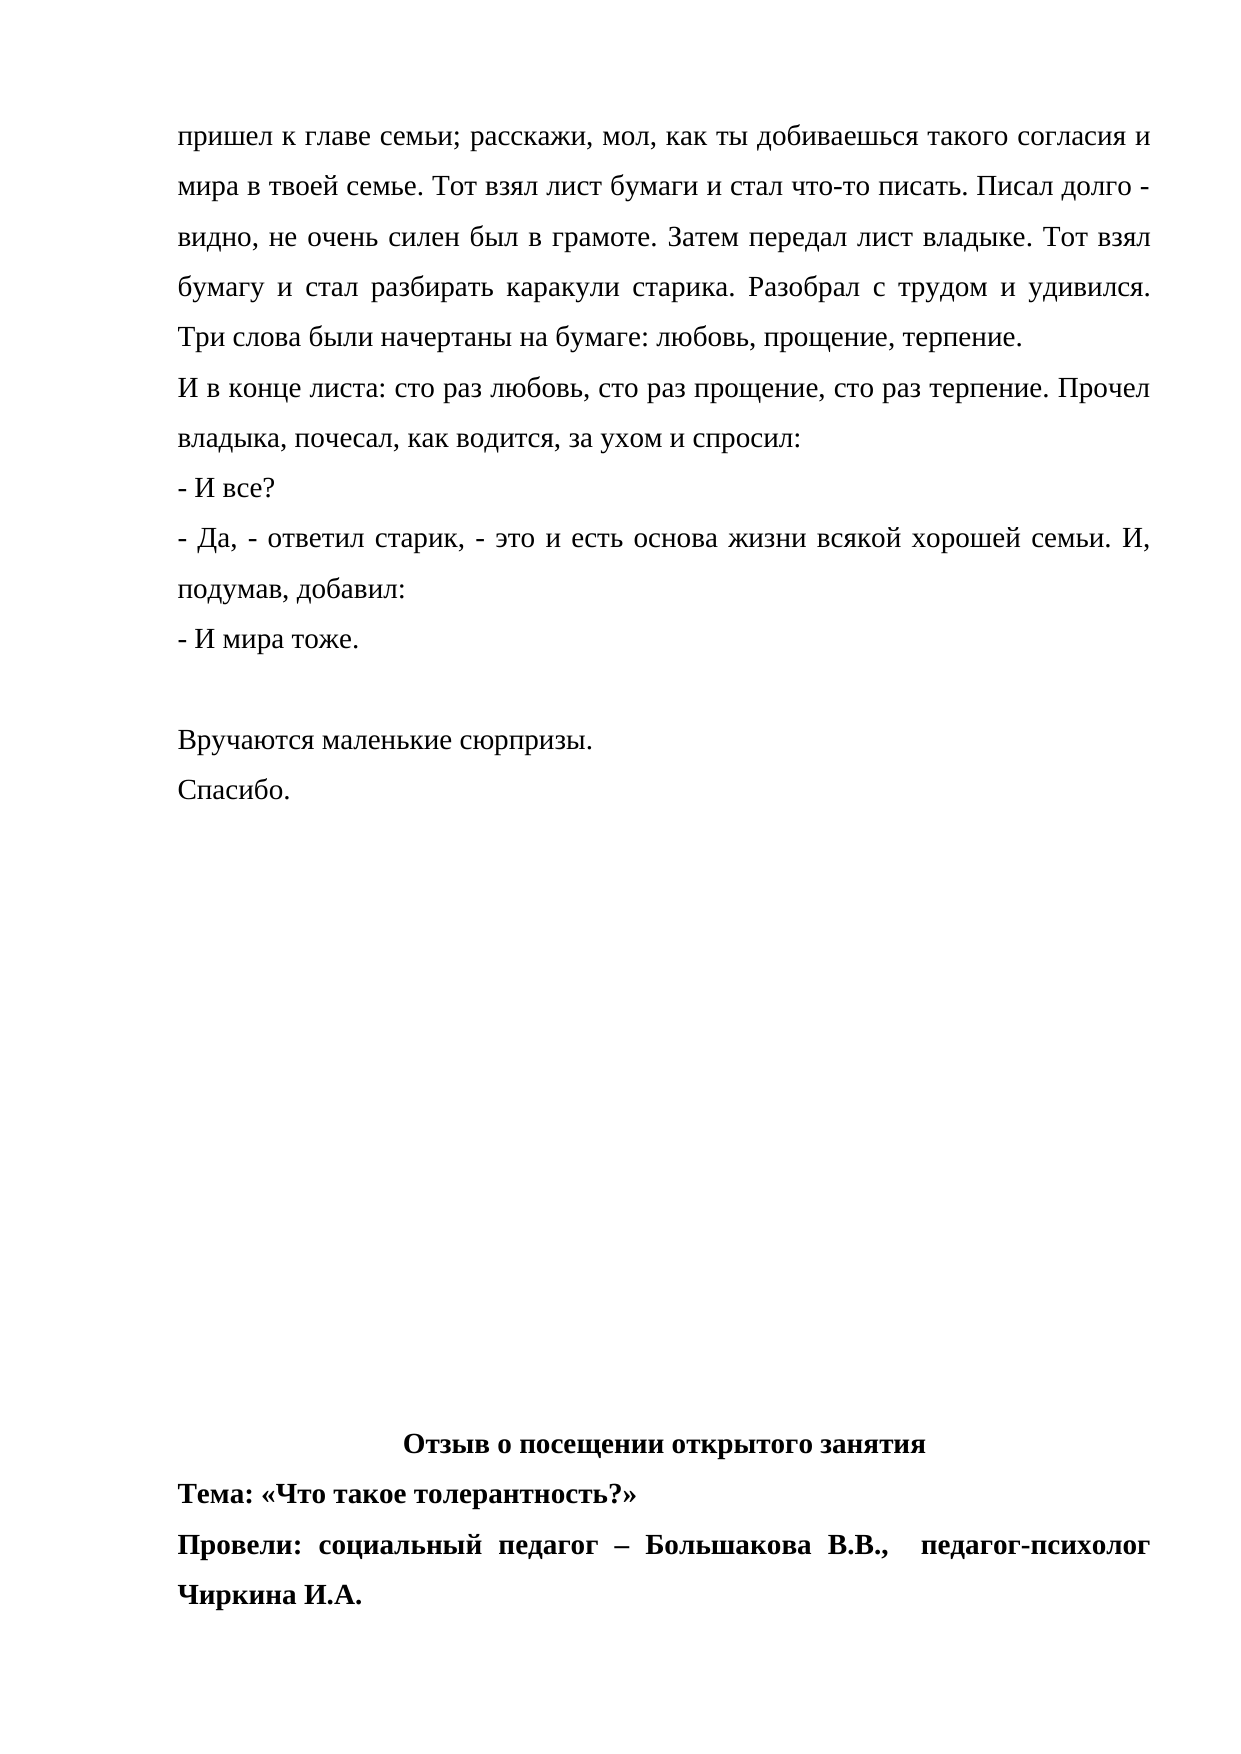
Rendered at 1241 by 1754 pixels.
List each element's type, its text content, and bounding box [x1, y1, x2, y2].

text - И мира тоже. [177, 621, 1152, 655]
text Тема: «Что такое толерантность?» [177, 1477, 1152, 1510]
text Провели: социальный педагог – Большакова В.В., педагог-психолог Чиркина И.А. [177, 1527, 1152, 1611]
text И в конце листа: сто раз любовь, сто раз прощение, сто раз терпение. Прочел владыка, почесал, как водится, за ухом и спросил: [177, 370, 1152, 453]
text Спасибо. [177, 772, 1152, 806]
text Вручаются маленькие сюрпризы. [177, 722, 1152, 755]
text Отзыв о посещении открытого занятия [177, 1426, 1152, 1460]
text - Да, - ответил старик, - это и есть основа жизни всякой хорошей семьи. И, подумав, добавил: [177, 521, 1152, 604]
text пришел к главе семьи; расскажи, мол, как ты добиваешься такого согласия и мира в твоей семье. Тот взял лист бумаги и стал что-то писать. Писал долго - видно, не очень силен был в грамоте. Затем передал лист владыке. Тот взял бумагу и стал разбирать каракули старика. Разобрал с трудом и удивился. Три слова были начертаны на бумаге: любовь, прощение, терпение. [177, 118, 1152, 353]
text - И все? [177, 470, 1152, 504]
